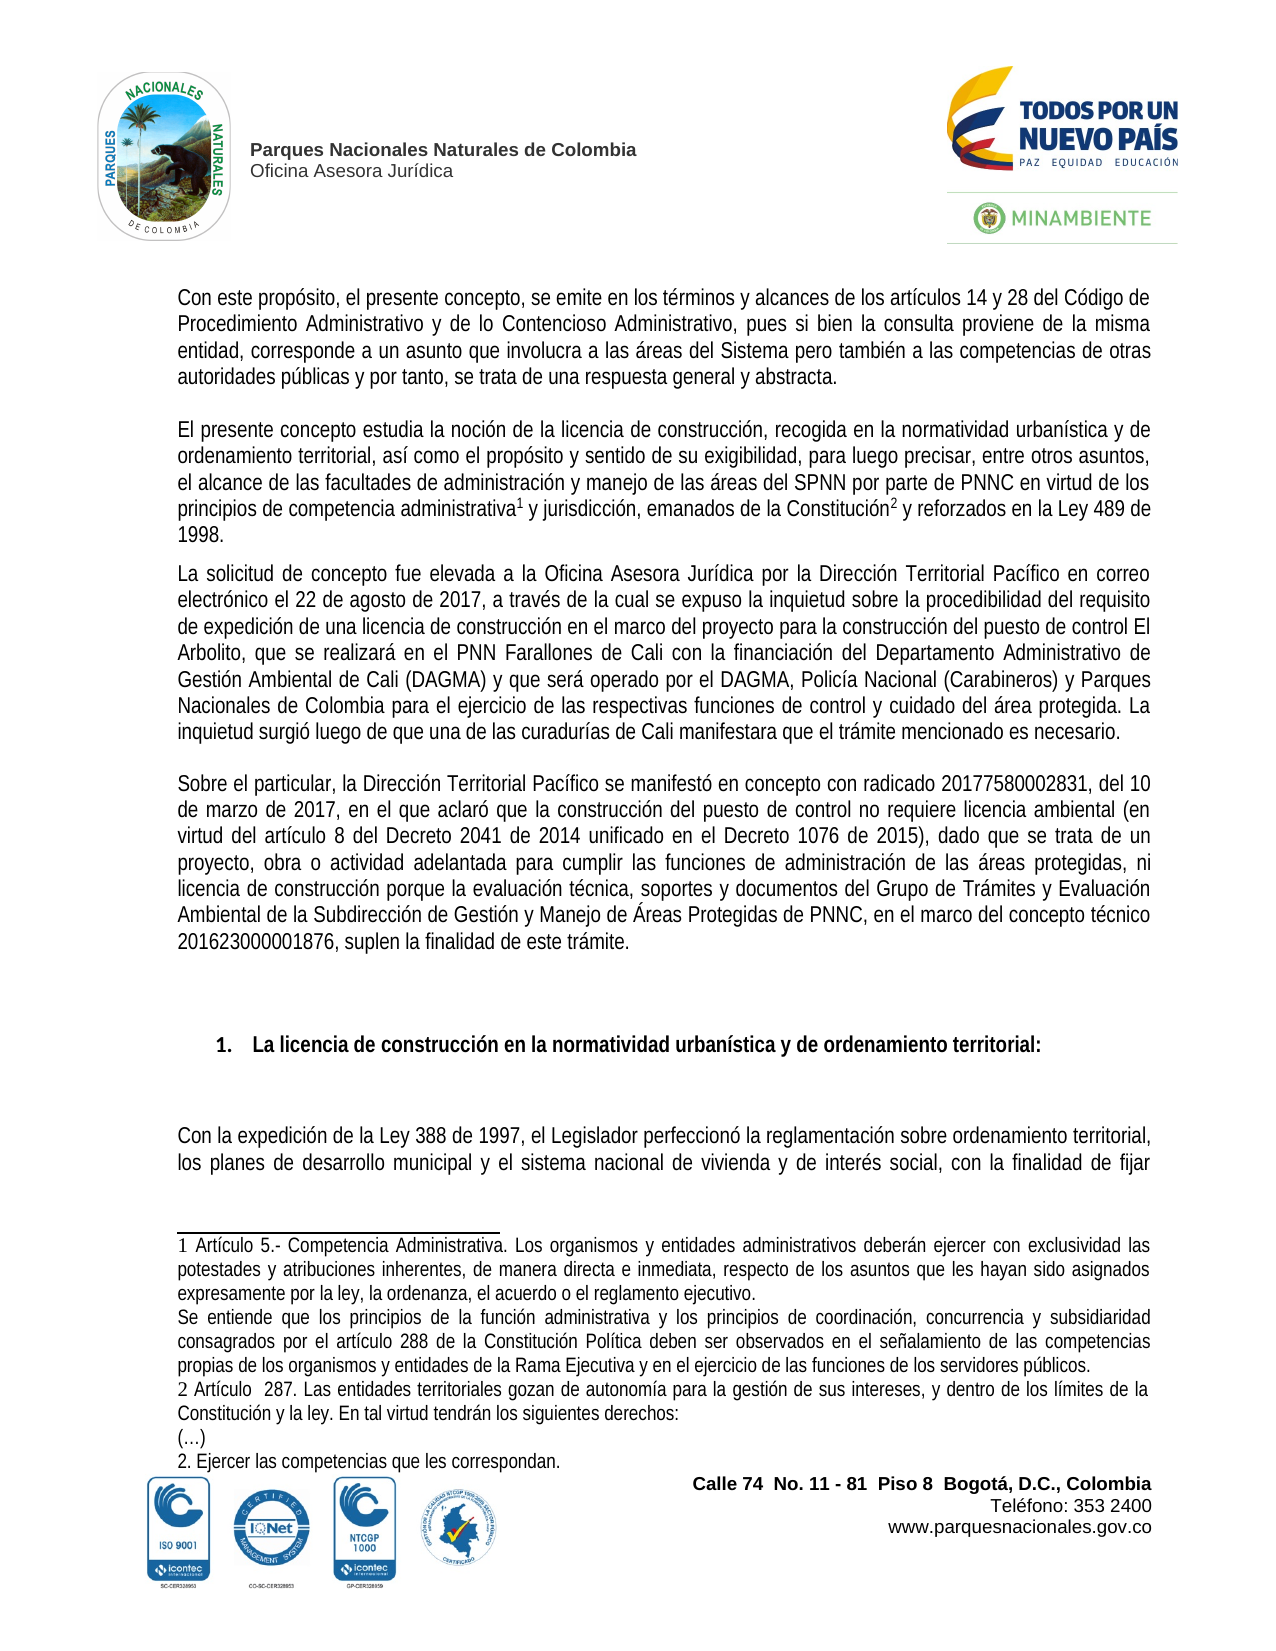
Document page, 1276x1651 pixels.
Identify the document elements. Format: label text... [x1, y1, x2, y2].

text Artículo 5.- Competencia Administrativa. Los organismos y entidades administrativos deberán ejercer con exclusividad las potestades y atribuciones inherentes, de manera directa e inmediata, respecto de los asuntos que les hayan sido asignados expresamente por la ley, la ordenanza, el acuerdo o el reglamento ejecutivo. [177, 1233, 1152, 1305]
text El presente concepto estudia la noción de la licencia de construcción, recogida en la normatividad urbanística y de ordenamiento territorial, así como el propósito y sentido de su exigibilidad, para luego precisar, entre otros asuntos, el alcance de las facultades de administración y manejo de las áreas del SPNN por parte de PNNC en virtud de los principios de competencia administrativa y jurisdicción, emanados de la Constitución y reforzados en la Ley 489 de 1998. [177, 416, 1152, 548]
text La solicitud de concepto fue elevada a la Oficina Asesora Jurídica por la Dirección Territorial Pacífico en correo electrónico el 22 de agosto de 2017, a través de la cual se expuso la inquietud sobre la procedibilidad del requisito de expedición de una licencia de construcción en el marco del proyecto para la construcción del puesto de control El Arbolito, que se realizará en el PNN Farallones de Cali con la financiación del Departamento Administrativo de Gestión Ambiental de Cali (DAGMA) y que será operado por el DAGMA, Policía Nacional (Carabineros) y Parques Nacionales de Colombia para el ejercicio de las respectivas funciones de control y cuidado del área protegida. La inquietud surgió luego de que una de las curadurías de Cali manifestara que el trámite mencionado es necesario. [177, 560, 1152, 744]
list La licencia de construcción en la normatividad urbanística y de ordenamiento territorial: [215, 1030, 1152, 1058]
text Con este propósito, el presente concepto, se emite en los términos y alcances de los artículos 14 y 28 del Código de Procedimiento Administrativo y de lo Contencioso Administrativo, pues si bien la consulta proviene de la misma entidad, corresponde a un asunto que involucra a las áreas del Sistema pero también a las competencias de otras autoridades públicas y por tanto, se trata de una respuesta general y abstracta. [177, 284, 1152, 389]
text Sobre el particular, la Dirección Territorial Pacífico se manifestó en concepto con radicado 20177580002831, del 10 de marzo de 2017, en el que aclaró que la construcción del puesto de control no requiere licencia ambiental (en virtud del artículo 8 del Decreto 2041 de 2014 unificado en el Decreto 1076 de 2015), dado que se trata de un proyecto, obra o actividad adelantada para cumplir las funciones de administración de las áreas protegidas, ni licencia de construcción porque la evaluación técnica, soportes y documentos del Grupo de Trámites y Evaluación Ambiental de la Subdirección de Gestión y Manejo de Áreas Protegidas de PNNC, en el marco del concepto técnico 201623000001876, suplen la finalidad de este trámite. [177, 769, 1152, 954]
text (…) [177, 1425, 1152, 1449]
text Artículo 287. Las entidades territoriales gozan de autonomía para la gestión de sus intereses, y dentro de los límites de la Constitución y la ley. En tal virtud tendrán los siguientes derechos: [177, 1377, 1152, 1425]
text Con la expedición de la Ley 388 de 1997, el Legislador perfeccionó la reglamentación sobre ordenamiento territorial, los planes de desarrollo municipal y el sistema nacional de vivienda y de interés social, con la finalidad de fijar [177, 1122, 1152, 1175]
text Se entiende que los principios de la función administrativa y los principios de coordinación, concurrencia y subsidiaridad consagrados por el artículo 288 de la Constitución Política deben ser observados en el señalamiento de las competencias propias de los organismos y entidades de la Rama Ejecutiva y en el ejercicio de las funciones de los servidores públicos. [177, 1305, 1152, 1377]
text 2. Ejercer las competencias que les correspondan. [177, 1449, 1152, 1473]
